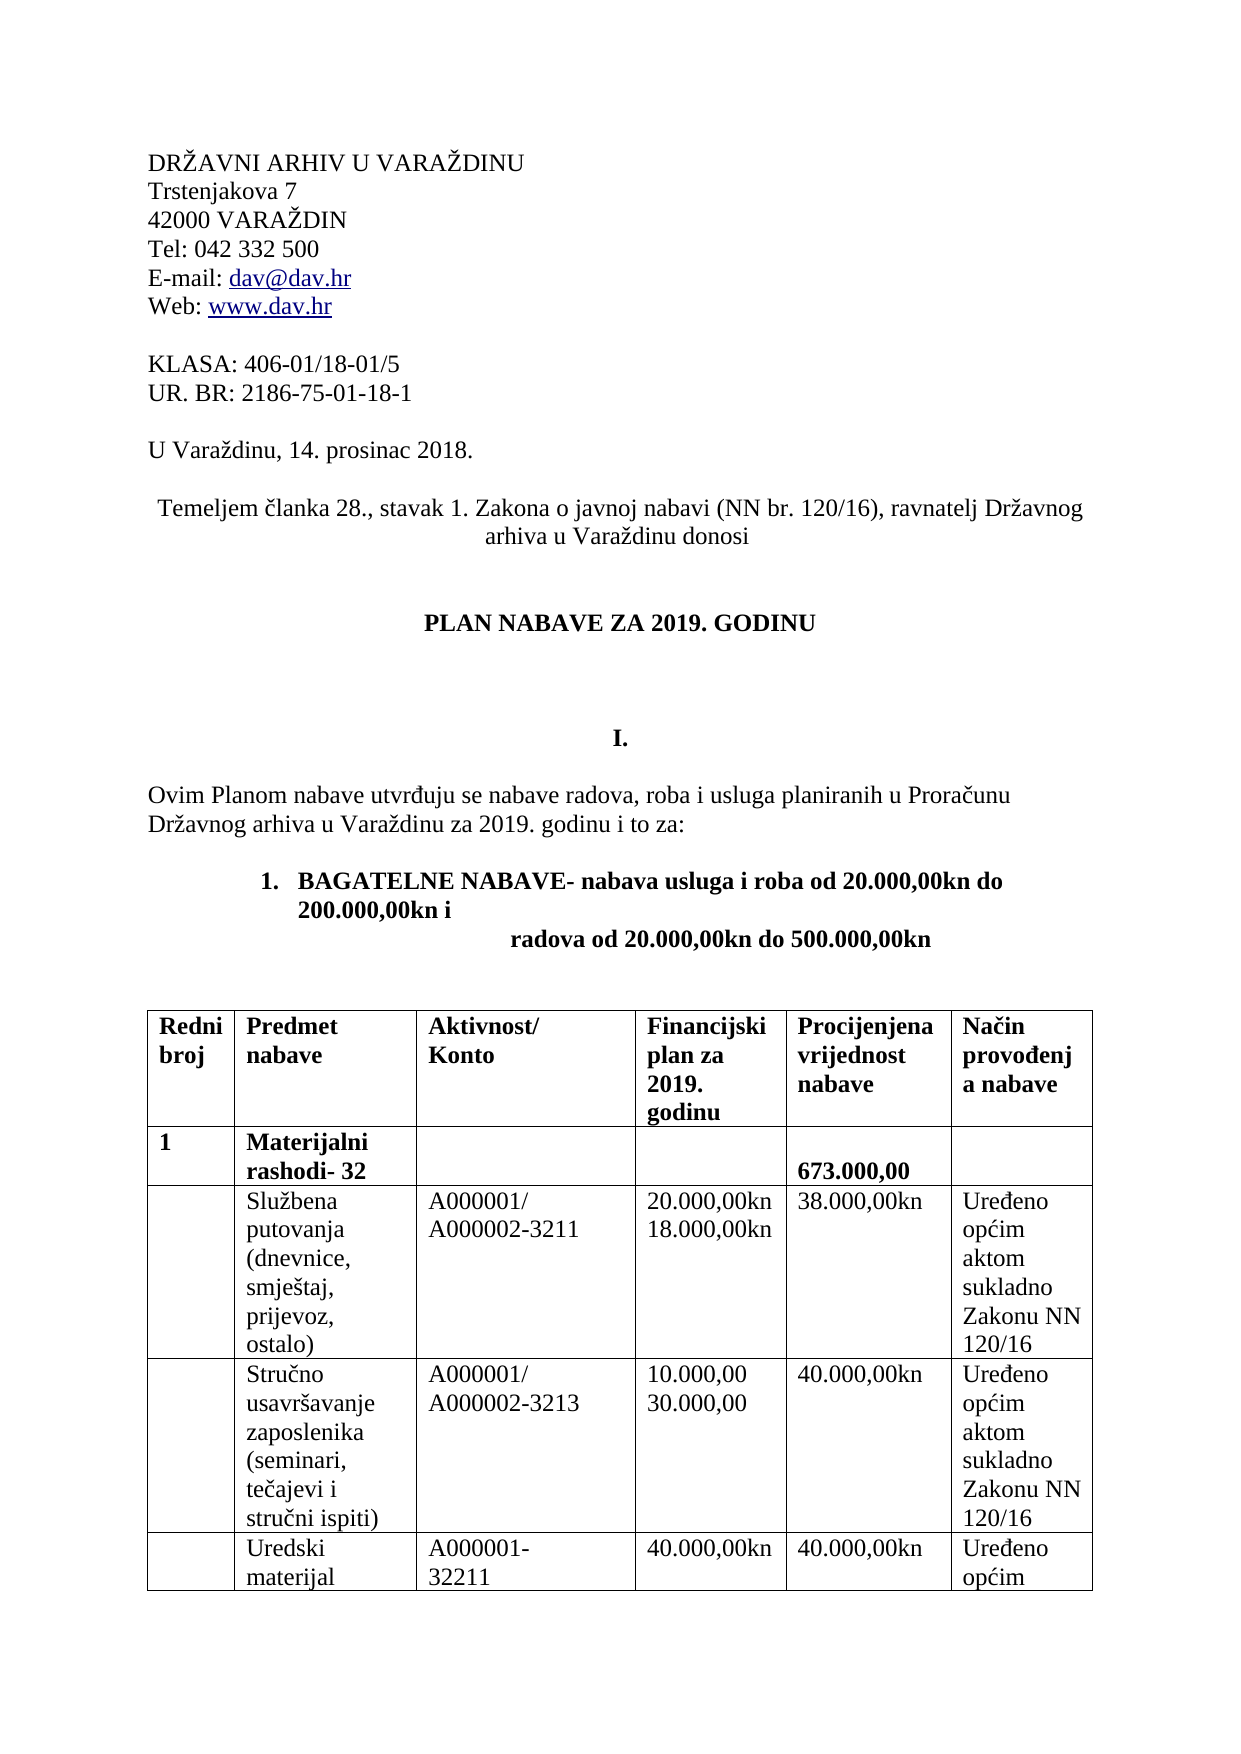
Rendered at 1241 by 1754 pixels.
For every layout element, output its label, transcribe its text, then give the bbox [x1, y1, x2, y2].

table_cell 1 [148, 1127, 234, 1185]
text I. [148, 694, 1093, 751]
table_cell [636, 1127, 786, 1185]
table_cell Službena putovanja (dnevnice, smještaj, prijevoz, ostalo) [235, 1186, 416, 1358]
table_cell Uredski materijal [235, 1533, 416, 1590]
text radova od 20.000,00kn do 500.000,00kn [223, 924, 1093, 953]
text U Varaždinu, 14. prosinac 2018. [148, 435, 1093, 464]
table_header Aktivnost/ Konto [417, 1011, 635, 1126]
table_cell A000001/A000002-3211 [417, 1186, 635, 1358]
table_cell Stručno usavršavanje zaposlenika (seminari, tečajevi i stručni ispiti) [235, 1359, 416, 1532]
table_cell Uređeno općim aktom sukladno Zakonu NN 120/16 [952, 1186, 1092, 1358]
table_cell [148, 1533, 234, 1590]
table_header Način provođenja nabave [952, 1011, 1092, 1126]
table_header Redni broj [148, 1011, 234, 1126]
table_cell [952, 1127, 1092, 1185]
table_cell 673.000,00 [787, 1127, 951, 1185]
table_cell Uređeno općim aktom sukladno Zakonu NN 120/16 [952, 1359, 1092, 1532]
table_cell [148, 1186, 234, 1358]
table_cell 40.000,00kn [787, 1533, 951, 1590]
text Temeljem članka 28., stavak 1. Zakona o javnoj nabavi (NN br. 120/16), ravnatelj Državnog arhiva u Varaždinu donosi [148, 493, 1093, 550]
table_header Predmet nabave [235, 1011, 416, 1126]
table_cell Materijalni rashodi- 32 [235, 1127, 416, 1185]
table_cell 38.000,00kn [787, 1186, 951, 1358]
table_cell 10.000,00 30.000,00 [636, 1359, 786, 1532]
table_cell [417, 1127, 635, 1185]
text DRŽAVNI ARHIV U VARAŽDINU [148, 148, 1093, 176]
text UR. BR: 2186-75-01-18-1 [148, 378, 1093, 406]
text Ovim Planom nabave utvrđuju se nabave radova, roba i usluga planiranih u Proračunu Državnog arhiva u Varaždinu za 2019. godinu i to za: [148, 751, 1093, 866]
table_cell [148, 1359, 234, 1532]
table_cell 20.000,00kn 18.000,00kn [636, 1186, 786, 1358]
text 42000 VARAŽDIN [148, 205, 1093, 234]
table_cell Uređeno općim [952, 1533, 1092, 1590]
table_cell A000001/A000002-3213 [417, 1359, 635, 1532]
text Trstenjakova 7 [148, 176, 1093, 205]
text KLASA: 406-01/18-01/5 [148, 349, 1093, 378]
table_header Procijenjena vrijednost nabave [787, 1011, 951, 1126]
table_cell 40.000,00kn [636, 1533, 786, 1590]
text Tel: 042 332 500 [148, 234, 1093, 263]
table_cell A000001- 32211 [417, 1533, 635, 1590]
table_cell 40.000,00kn [787, 1359, 951, 1532]
text PLAN NABAVE ZA 2019. GODINU [148, 608, 1093, 636]
text E-mail: dav@dav.hr Web: www.dav.hr [148, 263, 1093, 320]
list BAGATELNE NABAVE- nabava usluga i roba od 20.000,00kn do 200.000,00kn i [260, 866, 1093, 924]
table_header Financijski plan za 2019. godinu [636, 1011, 786, 1126]
